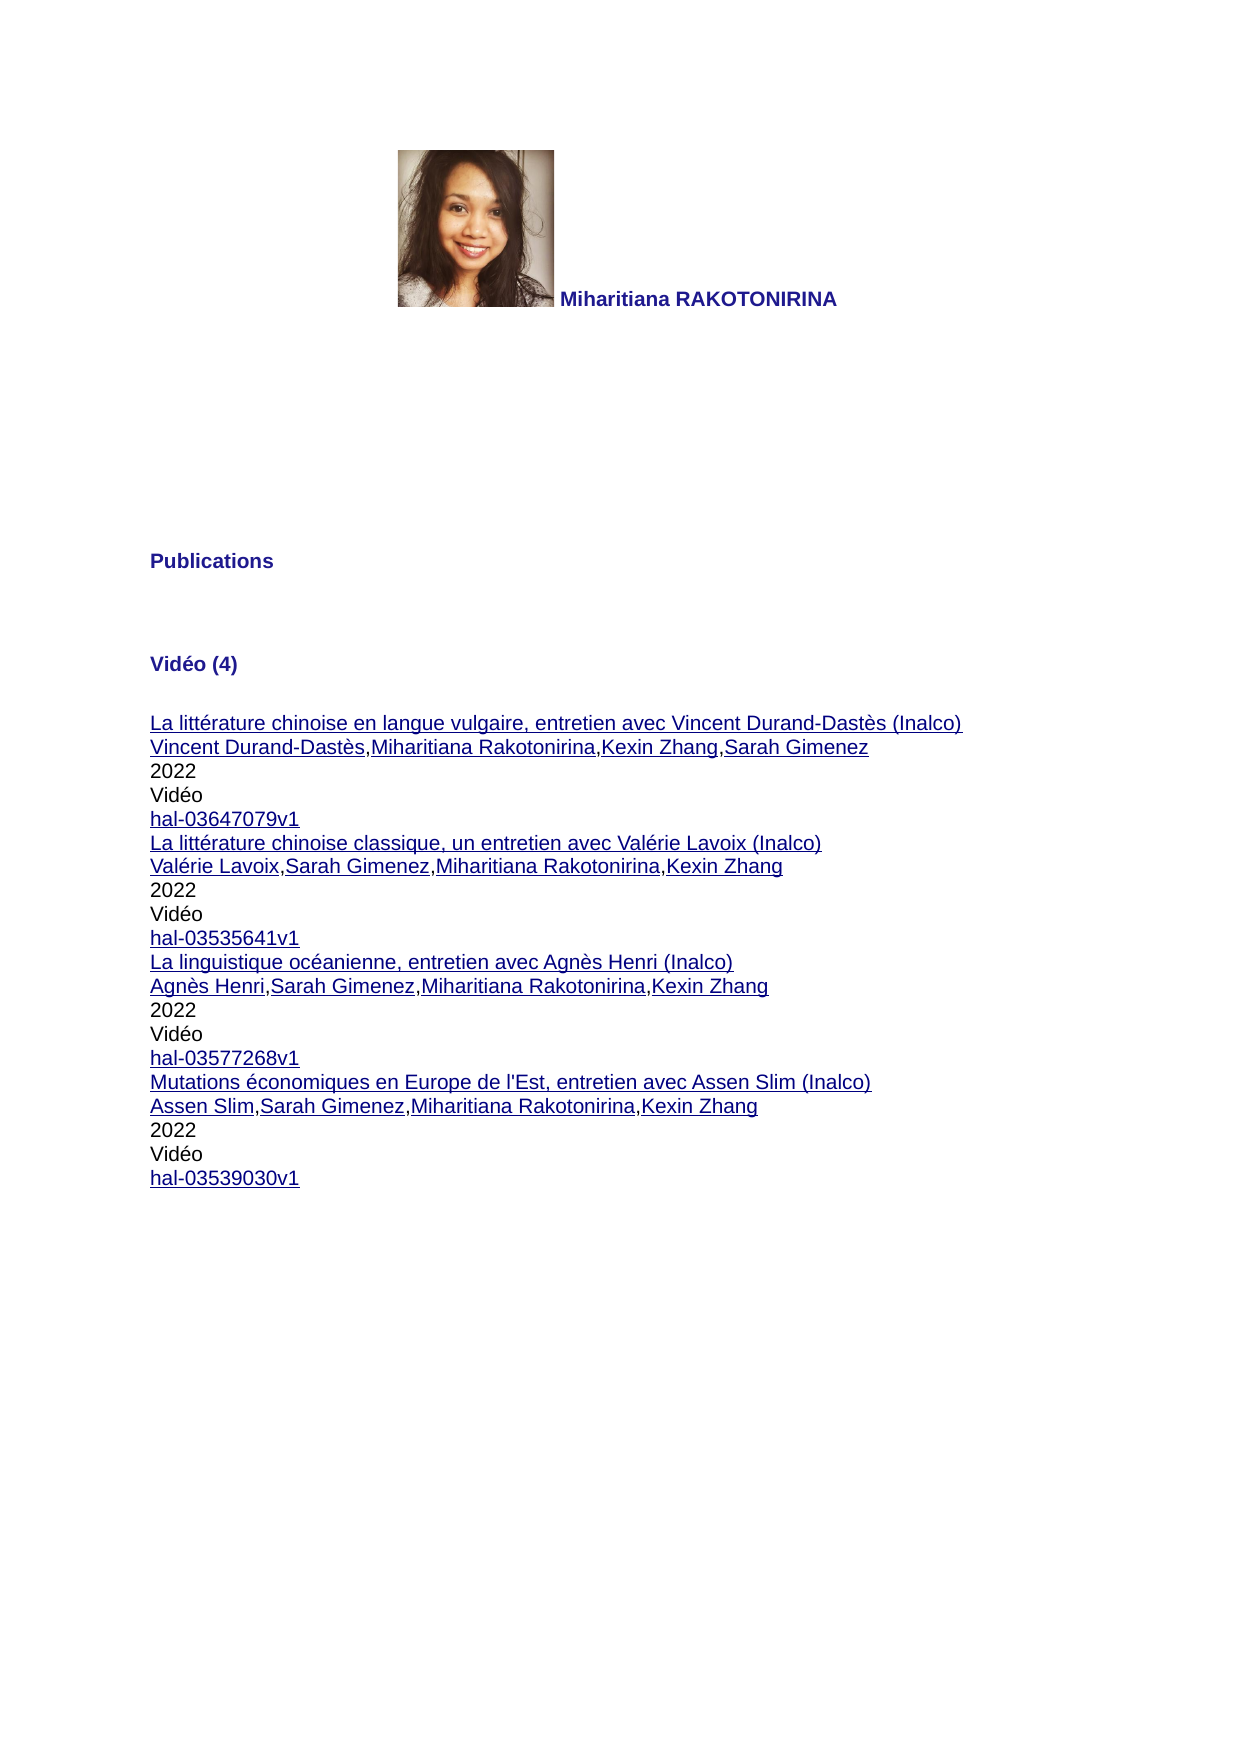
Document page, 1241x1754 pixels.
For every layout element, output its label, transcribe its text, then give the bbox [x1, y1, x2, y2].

picture [397, 150, 555, 307]
subtitle Vidéo (4) [150, 652, 1090, 676]
table_cell Mutations économiques en Europe de l'Est, entretien avec Assen Slim (Inalco) Assen Slim,Sarah Gimenez,Miharitiana Rakotonirina,Kexin Zhang 2022 Vidéo hal-03539030v1 [150, 1070, 1090, 1190]
subtitle Miharitiana RAKOTONIRINA [150, 150, 1090, 311]
table_cell La littérature chinoise classique, un entretien avec Valérie Lavoix (Inalco) Valérie Lavoix,Sarah Gimenez,Miharitiana Rakotonirina,Kexin Zhang 2022 Vidéo hal-03535641v1 [150, 830, 1090, 950]
table_cell La linguistique océanienne, entretien avec Agnès Henri (Inalco) Agnès Henri,Sarah Gimenez,Miharitiana Rakotonirina,Kexin Zhang 2022 Vidéo hal-03577268v1 [150, 950, 1090, 1070]
subtitle Publications [150, 549, 1090, 573]
table_header La littérature chinoise en langue vulgaire, entretien avec Vincent Durand-Dastès (Inalco) Vincent Durand-Dastès,Miharitiana Rakotonirina,Kexin Zhang,Sarah Gimenez 2022 Vidéo hal-03647079v1 [150, 711, 1090, 830]
